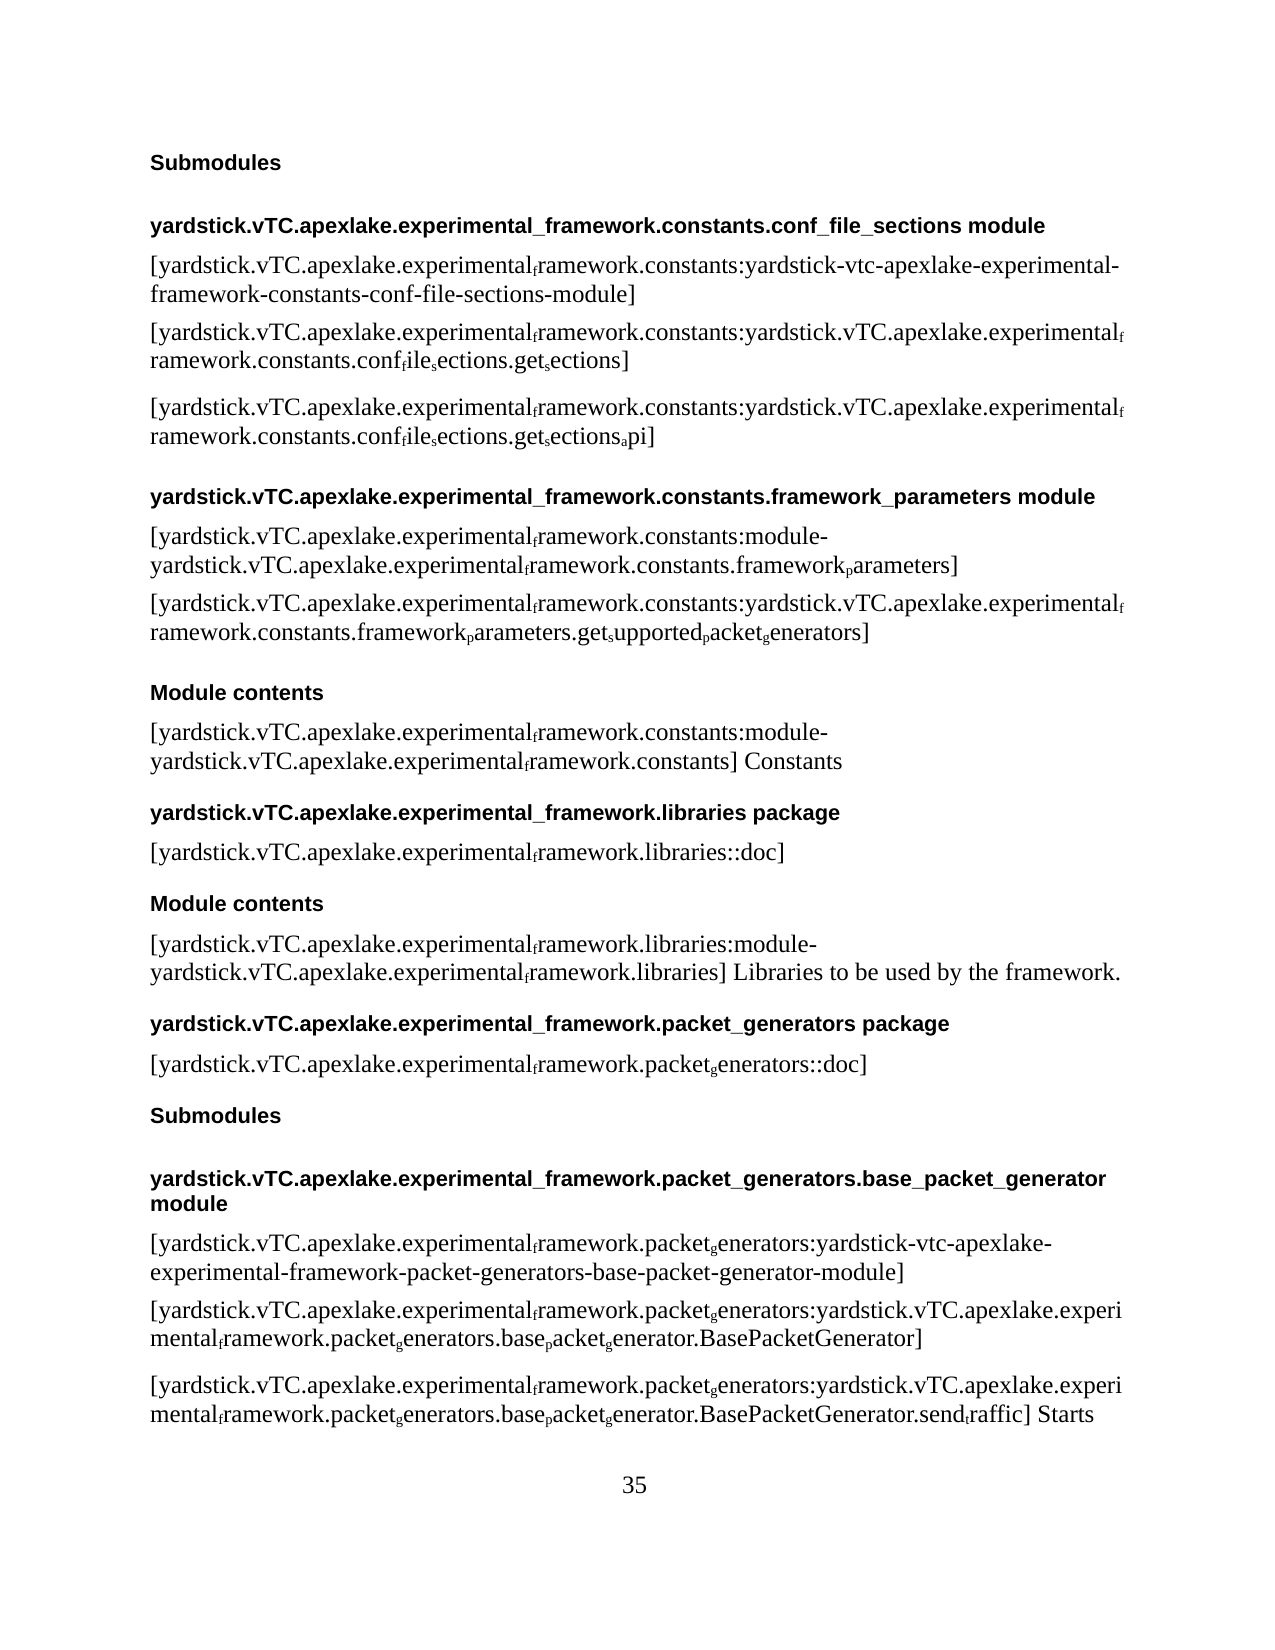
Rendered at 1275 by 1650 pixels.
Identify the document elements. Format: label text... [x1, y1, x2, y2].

subtitle Module contents [150, 679, 1125, 704]
subtitle yardstick.vTC.apexlake.experimental_framework.constants.framework_parameters module [150, 484, 1125, 509]
text [yardstick.vTC.apexlake.experimentalframework.packetgenerators:yardstick.vTC.apexlake.experimentalframework.packetgenerators.basepacketgenerator.BasePacketGenerator.sendtraffic] Starts [150, 1370, 1125, 1428]
text [yardstick.vTC.apexlake.experimentalframework.packetgenerators:yardstick.vTC.apexlake.experimentalframework.packetgenerators.basepacketgenerator.BasePacketGenerator] [150, 1295, 1125, 1352]
text [yardstick.vTC.apexlake.experimentalframework.constants:module-yardstick.vTC.apexlake.experimentalframework.constants.frameworkparameters] [150, 521, 1125, 579]
subtitle yardstick.vTC.apexlake.experimental_framework.constants.conf_file_sections module [150, 213, 1125, 238]
text [yardstick.vTC.apexlake.experimentalframework.packetgenerators::doc] [150, 1049, 1125, 1078]
subtitle yardstick.vTC.apexlake.experimental_framework.packet_generators package [150, 1011, 1125, 1036]
subtitle Module contents [150, 891, 1125, 916]
subtitle Submodules [150, 1103, 1125, 1128]
text [yardstick.vTC.apexlake.experimentalframework.constants:module-yardstick.vTC.apexlake.experimentalframework.constants] Constants [150, 717, 1125, 774]
text [yardstick.vTC.apexlake.experimentalframework.libraries:module-yardstick.vTC.apexlake.experimentalframework.libraries] Libraries to be used by the framework. [150, 929, 1125, 986]
text [yardstick.vTC.apexlake.experimentalframework.constants:yardstick.vTC.apexlake.experimentalframework.constants.conffilesections.getsections] [150, 317, 1125, 374]
text [yardstick.vTC.apexlake.experimentalframework.packetgenerators:yardstick-vtc-apexlake-experimental-framework-packet-generators-base-packet-generator-module] [150, 1228, 1125, 1286]
text [yardstick.vTC.apexlake.experimentalframework.libraries::doc] [150, 837, 1125, 866]
text [yardstick.vTC.apexlake.experimentalframework.constants:yardstick.vTC.apexlake.experimentalframework.constants.conffilesections.getsectionsapi] [150, 392, 1125, 450]
subtitle Submodules [150, 150, 1125, 175]
text [yardstick.vTC.apexlake.experimentalframework.constants:yardstick-vtc-apexlake-experimental-framework-constants-conf-file-sections-module] [150, 250, 1125, 308]
subtitle yardstick.vTC.apexlake.experimental_framework.libraries package [150, 799, 1125, 825]
subtitle yardstick.vTC.apexlake.experimental_framework.packet_generators.base_packet_generator module [150, 1165, 1125, 1216]
text [yardstick.vTC.apexlake.experimentalframework.constants:yardstick.vTC.apexlake.experimentalframework.constants.frameworkparameters.getsupportedpacketgenerators] [150, 588, 1125, 645]
